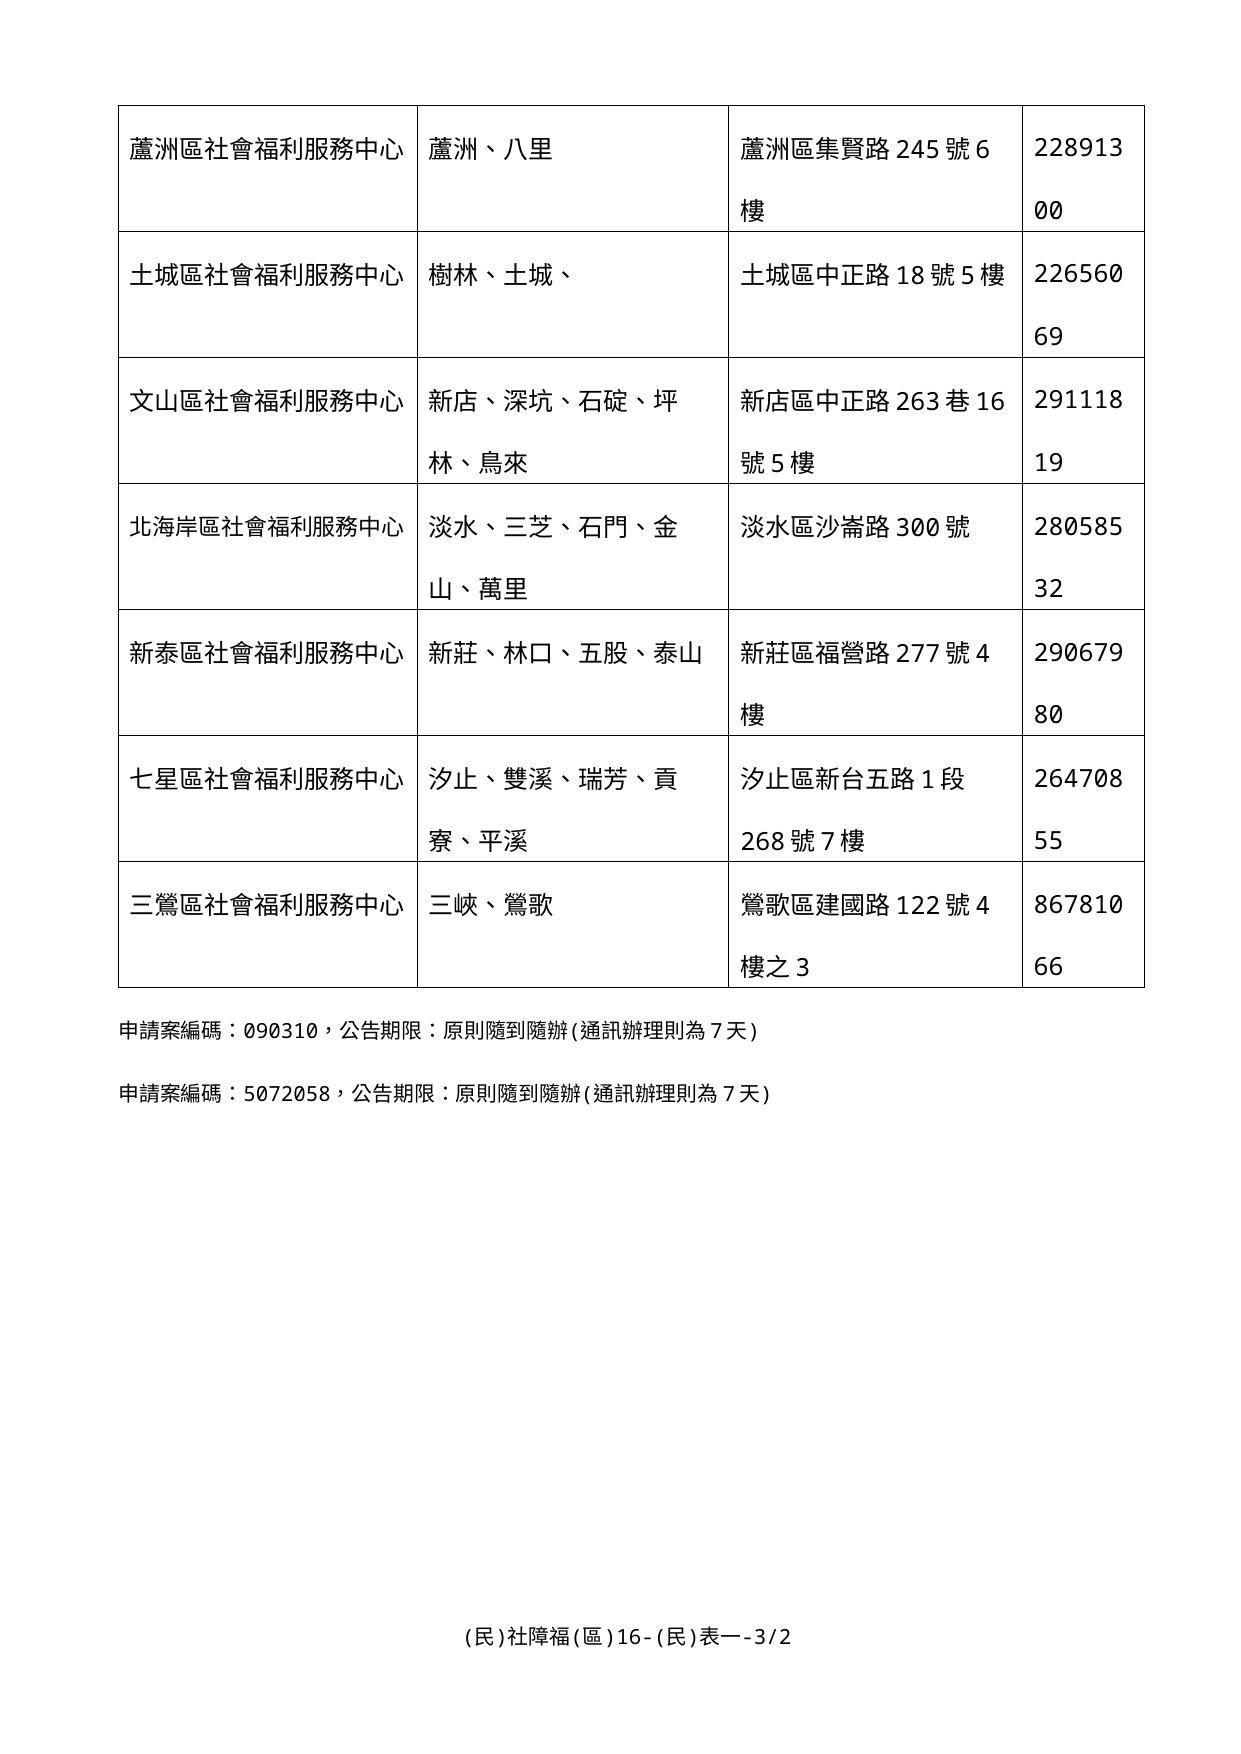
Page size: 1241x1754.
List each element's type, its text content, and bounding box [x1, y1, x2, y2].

table_cell 26470855 [1023, 736, 1144, 861]
table_cell 七星區社會福利服務中心 [119, 736, 417, 861]
text 申請案編碼：090310，公告期限：原則隨到隨辦(通訊辦理則為7天) [118, 988, 1122, 1050]
table_cell 86781066 [1023, 862, 1144, 987]
table_cell 29111819 [1023, 358, 1144, 483]
table_cell 樹林、土城、 [418, 232, 728, 357]
table_cell 新泰區社會福利服務中心 [119, 610, 417, 735]
table_cell 土城區社會福利服務中心 [119, 232, 417, 357]
table_cell 蘆洲、八里 [418, 106, 728, 231]
table_cell 新店區中正路263巷16號5樓 [729, 358, 1022, 483]
table_cell 土城區中正路18號5樓 [729, 232, 1022, 357]
table_cell 淡水區沙崙路300號 [729, 484, 1022, 609]
table_cell 29067980 [1023, 610, 1144, 735]
table_cell 22891300 [1023, 106, 1144, 231]
table_cell 22656069 [1023, 232, 1144, 357]
table_cell 鶯歌區建國路122號4樓之3 [729, 862, 1022, 987]
table_cell 新莊區福營路277號4樓 [729, 610, 1022, 735]
table_cell 三峽、鶯歌 [418, 862, 728, 987]
table_cell 北海岸區社會福利服務中心 [119, 484, 417, 609]
table_cell 三鶯區社會福利服務中心 [119, 862, 417, 987]
table_cell 汐止區新台五路1段268號7樓 [729, 736, 1022, 861]
table_cell 新店、深坑、石碇、坪林、鳥來 [418, 358, 728, 483]
text 申請案編碼：5072058，公告期限：原則隨到隨辦(通訊辦理則為7天) [118, 1050, 1122, 1113]
table_cell 文山區社會福利服務中心 [119, 358, 417, 483]
table_cell 蘆洲區社會福利服務中心 [119, 106, 417, 231]
table_cell 淡水、三芝、石門、金山、萬里 [418, 484, 728, 609]
table_cell 汐止、雙溪、瑞芳、貢寮、平溪 [418, 736, 728, 861]
table_cell 28058532 [1023, 484, 1144, 609]
table_cell 新莊、林口、五股、泰山 [418, 610, 728, 735]
table_cell 蘆洲區集賢路245號6樓 [729, 106, 1022, 231]
